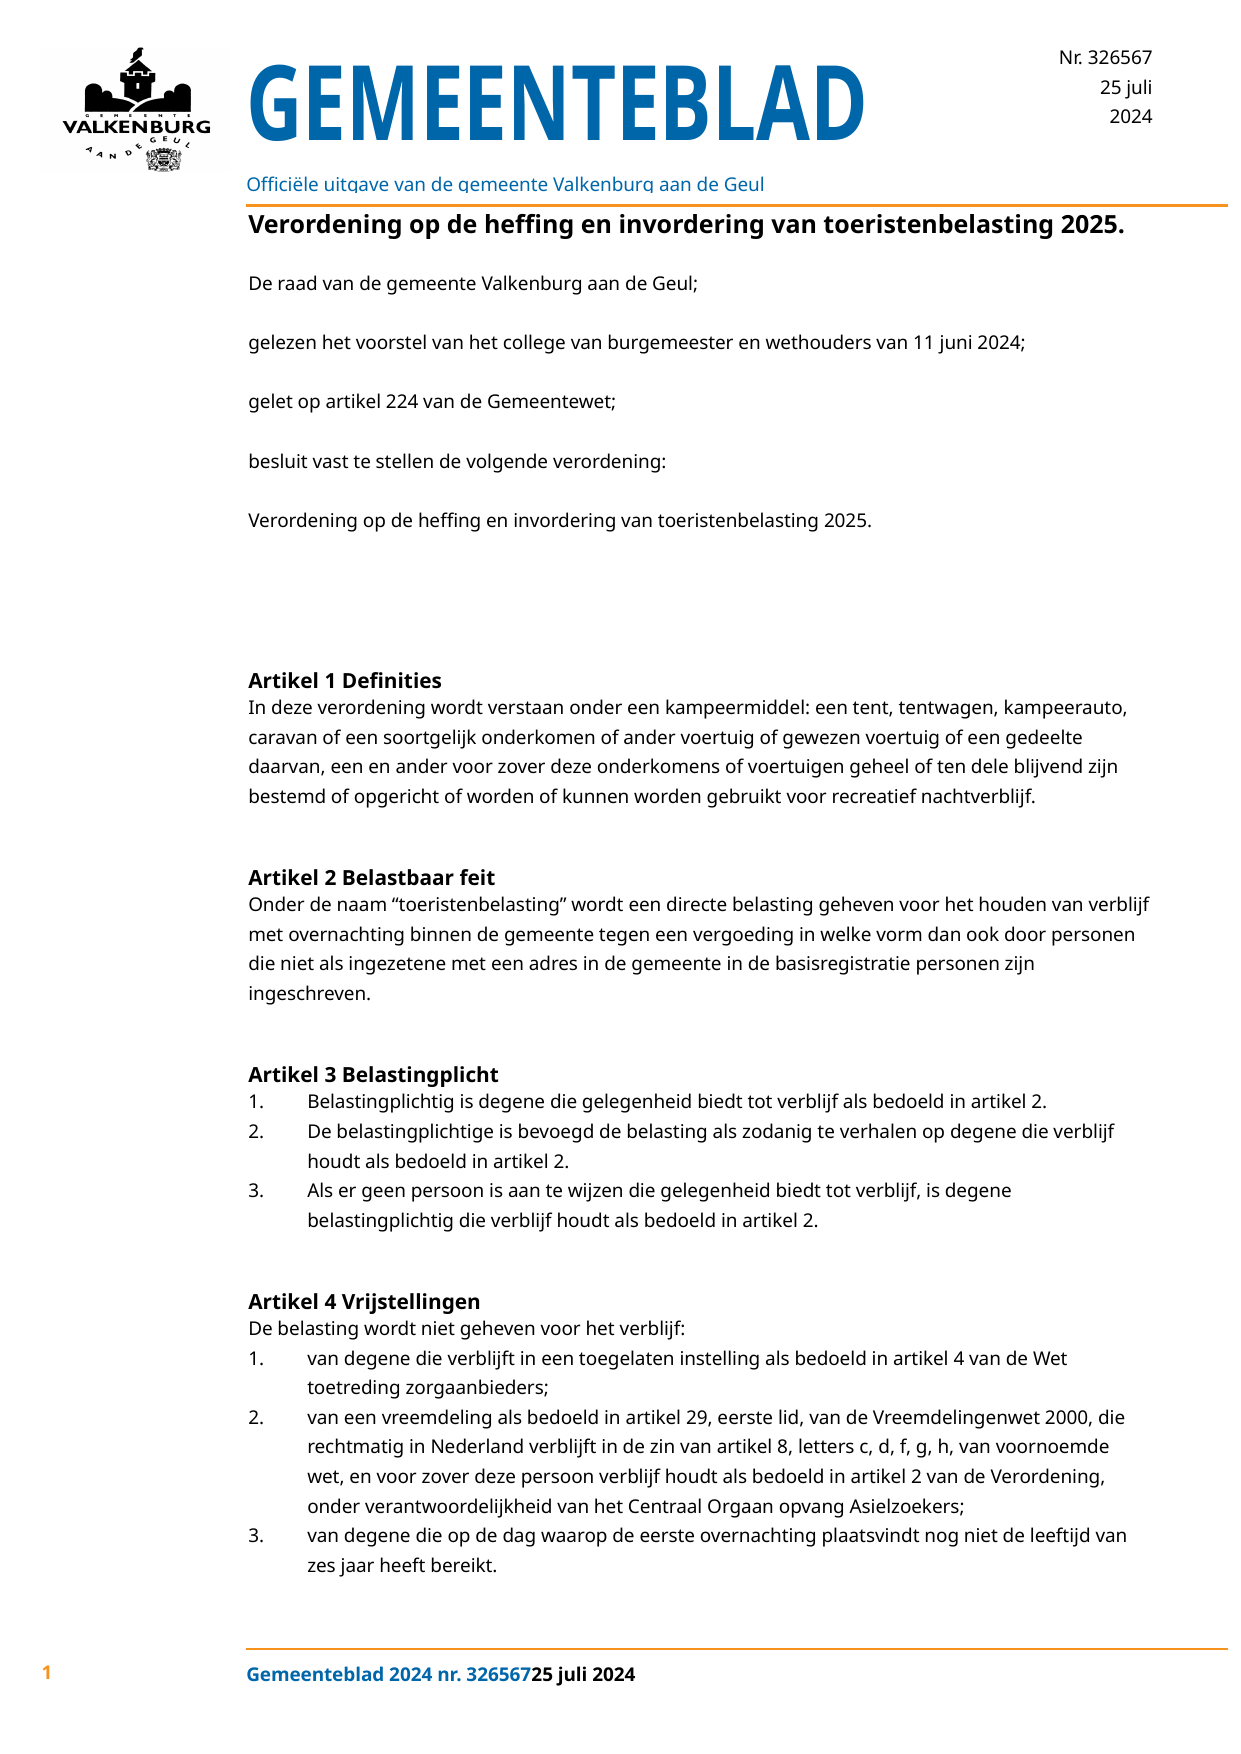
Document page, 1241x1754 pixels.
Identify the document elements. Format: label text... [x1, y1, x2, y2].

text gelezen het voorstel van het college van burgemeester en wethouders van 11 juni 2024; [248, 329, 1152, 355]
list De belastingplichtige is bevoegd de belasting als zodanig te verhalen op degene die verblijf houdt als bedoeld in artikel 2. [248, 1118, 1152, 1173]
text Verordening op de heffing en invordering van toeristenbelasting 2025. [248, 207, 1152, 241]
text Artikel 1 Definities [248, 666, 1152, 694]
text besluit vast te stellen de volgende verordening: [248, 448, 1152, 473]
list van degene die verblijft in een toegelaten instelling als bedoeld in artikel 4 van de Wet toetreding zorgaanbieders; [248, 1345, 1152, 1400]
text Onder de naam “toeristenbelasting” wordt een directe belasting geheven voor het houden van verblijf met overnachting binnen de gemeente tegen een vergoeding in welke vorm dan ook door personen die niet als ingezetene met een adres in de gemeente in de basisregistratie personen zijn ingeschreven. [248, 891, 1152, 1006]
list Als er geen persoon is aan te wijzen die gelegenheid biedt tot verblijf, is degene belastingplichtig die verblijf houdt als bedoeld in artikel 2. [248, 1177, 1152, 1233]
text Verordening op de heffing en invordering van toeristenbelasting 2025. [248, 507, 1152, 533]
text Artikel 4 Vrijstellingen [248, 1287, 1152, 1315]
list Belastingplichtig is degene die gelegenheid biedt tot verblijf als bedoeld in artikel 2. [248, 1089, 1152, 1114]
picture [41, 47, 231, 172]
text In deze verordening wordt verstaan onder een kampeermiddel: een tent, tentwagen, kampeerauto, caravan of een soortgelijk onderkomen of ander voertuig of gewezen voertuig of een gedeelte daarvan, een en ander voor zover deze onderkomens of voertuigen geheel of ten dele blijvend zijn bestemd of opgericht of worden of kunnen worden gebruikt voor recreatief nachtverblijf. [248, 694, 1152, 809]
text Artikel 2 Belastbaar feit [248, 863, 1152, 891]
text gelet op artikel 224 van de Gemeentewet; [248, 389, 1152, 414]
text De belasting wordt niet geheven voor het verblijf: [248, 1315, 1152, 1341]
text Artikel 3 Belastingplicht [248, 1060, 1152, 1089]
list van een vreemdeling als bedoeld in artikel 29, eerste lid, van de Vreemdelingenwet 2000, die rechtmatig in Nederland verblijft in de zin van artikel 8, letters c, d, f, g, h, van voornoemde wet, en voor zover deze persoon verblijf houdt als bedoeld in artikel 2 van de Verordening, onder verantwoordelijkheid van het Centraal Orgaan opvang Asielzoekers; [248, 1404, 1152, 1519]
text De raad van de gemeente Valkenburg aan de Geul; [248, 270, 1152, 296]
list van degene die op de dag waarop de eerste overnachting plaatsvindt nog niet de leeftijd van zes jaar heeft bereikt. [248, 1522, 1152, 1578]
